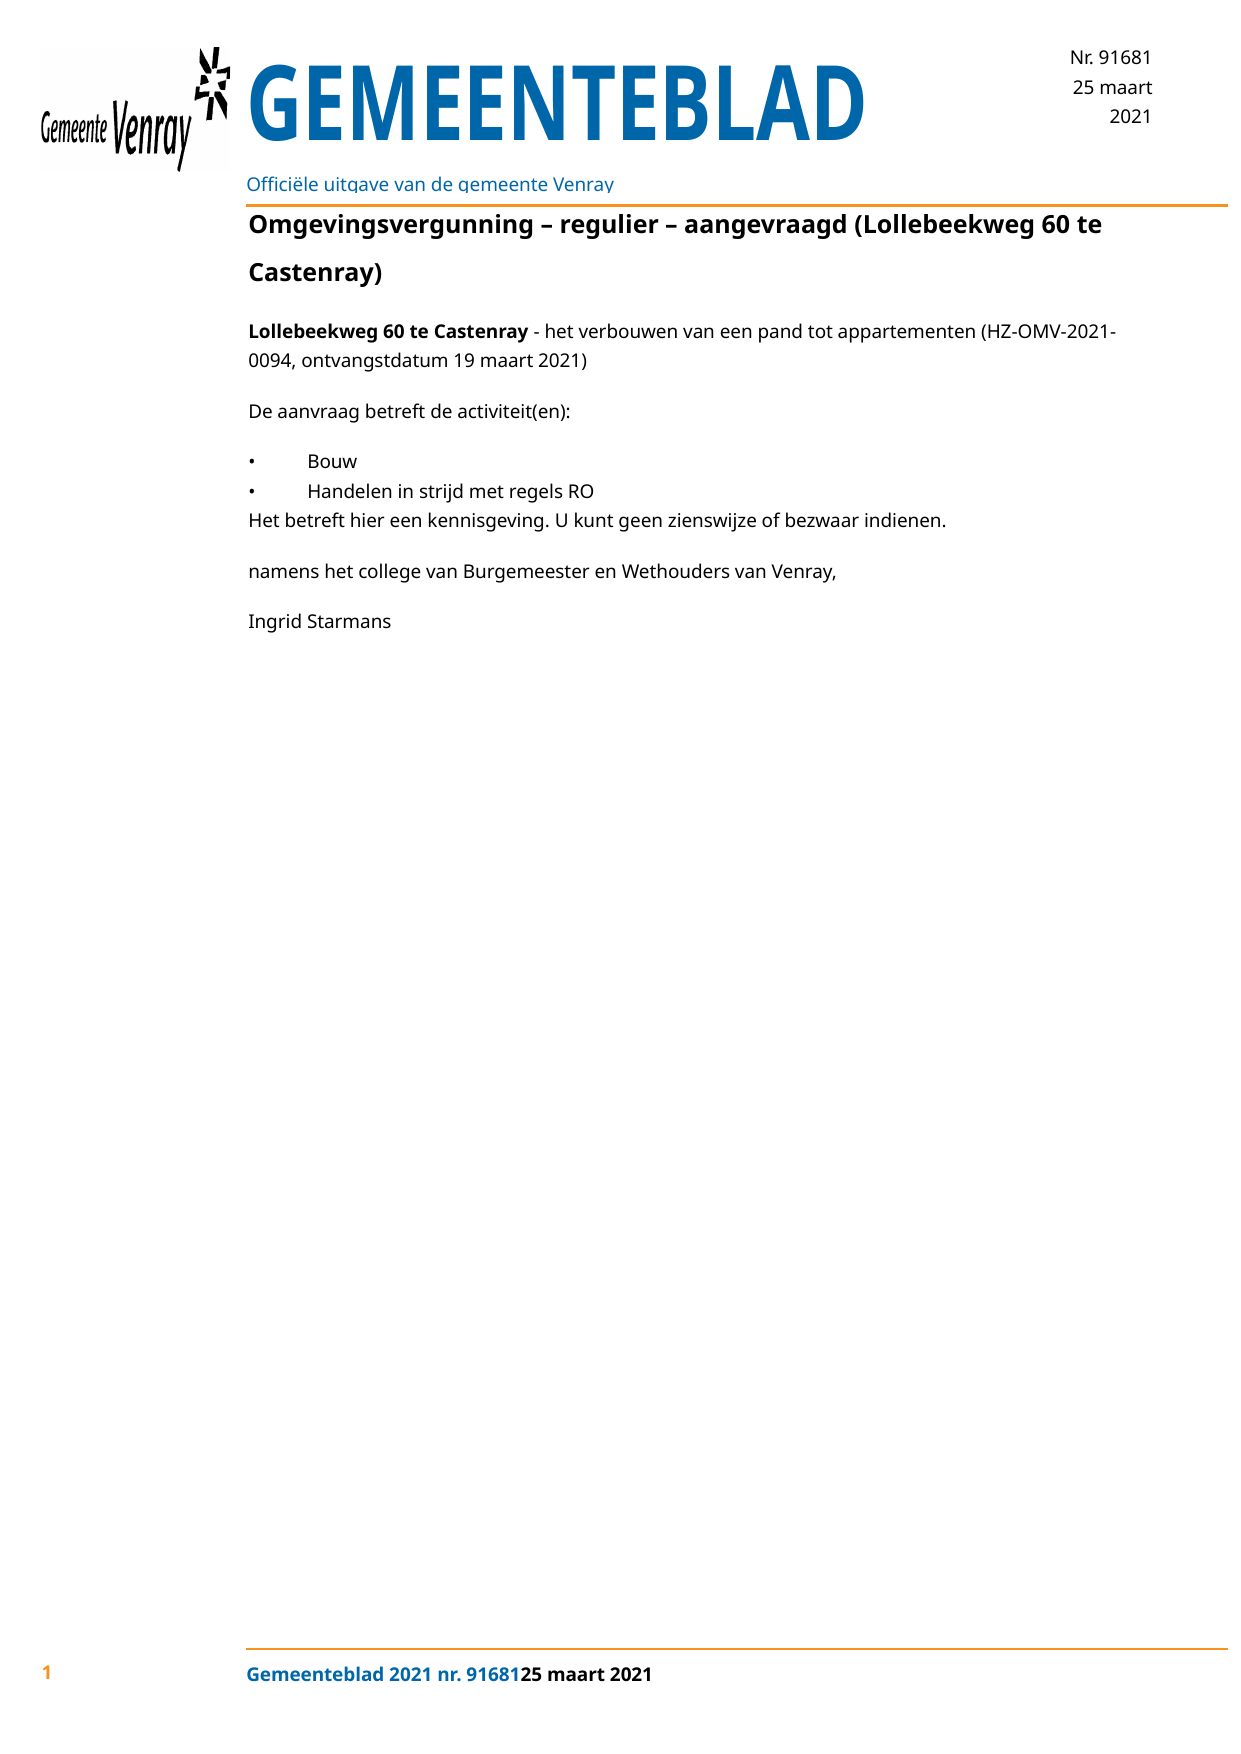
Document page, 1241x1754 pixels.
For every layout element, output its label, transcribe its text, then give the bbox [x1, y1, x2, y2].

text Het betreft hier een kennisgeving. U kunt geen zienswijze of bezwaar indienen. [248, 507, 1152, 533]
picture [41, 47, 231, 172]
text Ingrid Starmans [248, 608, 1152, 634]
text Omgevingsvergunning – regulier – aangevraagd (Lollebeekweg 60 te Castenray) [248, 207, 1152, 288]
text namens het college van Burgemeester en Wethouders van Venray, [248, 558, 1152, 584]
text Lollebeekweg 60 te Castenray - het verbouwen van een pand tot appartementen (HZ-OMV-2021-0094, ontvangstdatum 19 maart 2021) [248, 318, 1152, 373]
text De aanvraag betreft de activiteit(en): [248, 398, 1152, 424]
list Bouw [248, 448, 1152, 474]
list Handelen in strijd met regels RO [248, 478, 1152, 504]
